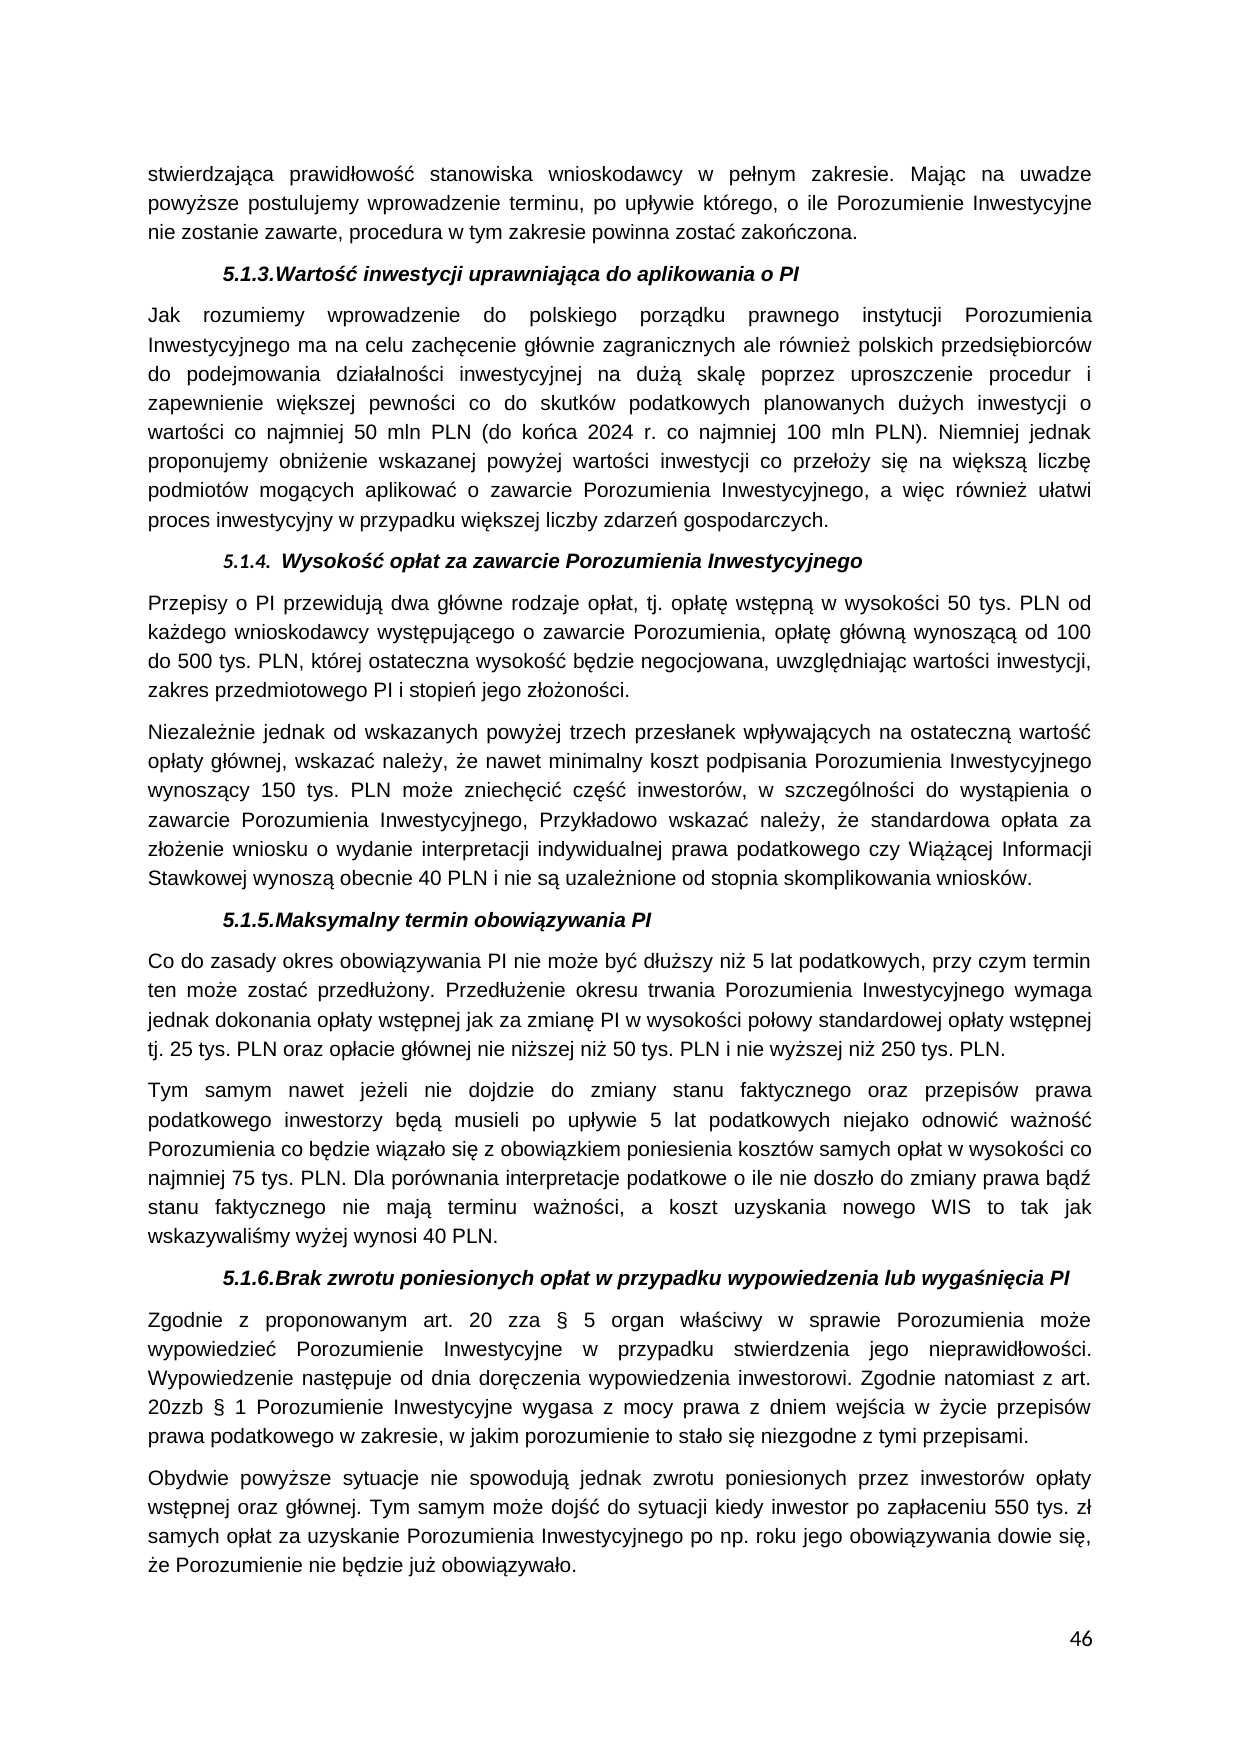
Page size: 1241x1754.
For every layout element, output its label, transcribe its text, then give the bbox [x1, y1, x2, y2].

text Przepisy o PI przewidują dwa główne rodzaje opłat, tj. opłatę wstępną w wysokości 50 tys. PLN od każdego wnioskodawcy występującego o zawarcie Porozumienia, opłatę główną wynoszącą od 100 do 500 tys. PLN, której ostateczna wysokość będzie negocjowana, uwzględniając wartości inwestycji, zakres przedmiotowego PI i stopień jego złożoności. [148, 587, 1093, 704]
list Maksymalny termin obowiązywania PI [223, 904, 1093, 933]
text Tym samym nawet jeżeli nie dojdzie do zmiany stanu faktycznego oraz przepisów prawa podatkowego inwestorzy będą musieli po upływie 5 lat podatkowych niejako odnowić ważność Porozumienia co będzie wiązało się z obowiązkiem poniesienia kosztów samych opłat w wysokości co najmniej 75 tys. PLN. Dla porównania interpretacje podatkowe o ile nie doszło do zmiany prawa bądź stanu faktycznego nie mają terminu ważności, a koszt uzyskania nowego WIS to tak jak wskazywaliśmy wyżej wynosi 40 PLN. [148, 1074, 1093, 1249]
text Zgodnie z proponowanym art. 20 zza § 5 organ właściwy w sprawie Porozumienia może wypowiedzieć Porozumienie Inwestycyjne w przypadku stwierdzenia jego nieprawidłowości. Wypowiedzenie następuje od dnia doręczenia wypowiedzenia inwestorowi. Zgodnie natomiast z art. 20zzb § 1 Porozumienie Inwestycyjne wygasa z mocy prawa z dniem wejścia w życie przepisów prawa podatkowego w zakresie, w jakim porozumienie to stało się niezgodne z tymi przepisami. [148, 1304, 1093, 1449]
text Obydwie powyższe sytuacje nie spowodują jednak zwrotu poniesionych przez inwestorów opłaty wstępnej oraz głównej. Tym samym może dojść do sytuacji kiedy inwestor po zapłaceniu 550 tys. zł samych opłat za uzyskanie Porozumienia Inwestycyjnego po np. roku jego obowiązywania dowie się, że Porozumienie nie będzie już obowiązywało. [148, 1462, 1093, 1579]
text Jak rozumiemy wprowadzenie do polskiego porządku prawnego instytucji Porozumienia Inwestycyjnego ma na celu zachęcenie głównie zagranicznych ale również polskich przedsiębiorców do podejmowania działalności inwestycyjnej na dużą skalę poprzez uproszczenie procedur i zapewnienie większej pewności co do skutków podatkowych planowanych dużych inwestycji o wartości co najmniej 50 mln PLN (do końca 2024 r. co najmniej 100 mln PLN). Niemniej jednak proponujemy obniżenie wskazanej powyżej wartości inwestycji co przełoży się na większą liczbę podmiotów mogących aplikować o zawarcie Porozumienia Inwestycyjnego, a więc również ułatwi proces inwestycyjny w przypadku większej liczby zdarzeń gospodarczych. [148, 299, 1093, 533]
text Co do zasady okres obowiązywania PI nie może być dłuższy niż 5 lat podatkowych, przy czym termin ten może zostać przedłużony. Przedłużenie okresu trwania Porozumienia Inwestycyjnego wymaga jednak dokonania opłaty wstępnej jak za zmianę PI w wysokości połowy standardowej opłaty wstępnej tj. 25 tys. PLN oraz opłacie głównej nie niższej niż 50 tys. PLN i nie wyższej niż 250 tys. PLN. [148, 945, 1093, 1062]
text Niezależnie jednak od wskazanych powyżej trzech przesłanek wpływających na ostateczną wartość opłaty głównej, wskazać należy, że nawet minimalny koszt podpisania Porozumienia Inwestycyjnego wynoszący 150 tys. PLN może zniechęcić część inwestorów, w szczególności do wystąpienia o zawarcie Porozumienia Inwestycyjnego, Przykładowo wskazać należy, że standardowa opłata za złożenie wniosku o wydanie interpretacji indywidualnej prawa podatkowego czy Wiążącej Informacji Stawkowej wynoszą obecnie 40 PLN i nie są uzależnione od stopnia skomplikowania wniosków. [148, 716, 1093, 891]
list Wysokość opłat za zawarcie Porozumienia Inwestycyjnego [223, 545, 1093, 574]
text stwierdzająca prawidłowość stanowiska wnioskodawcy w pełnym zakresie. Mając na uwadze powyższe postulujemy wprowadzenie terminu, po upływie którego, o ile Porozumienie Inwestycyjne nie zostanie zawarte, procedura w tym zakresie powinna zostać zakończona. [148, 158, 1093, 245]
list Brak zwrotu poniesionych opłat w przypadku wypowiedzenia lub wygaśnięcia PI [223, 1262, 1093, 1291]
list Wartość inwestycji uprawniająca do aplikowania o PI [223, 258, 1093, 287]
